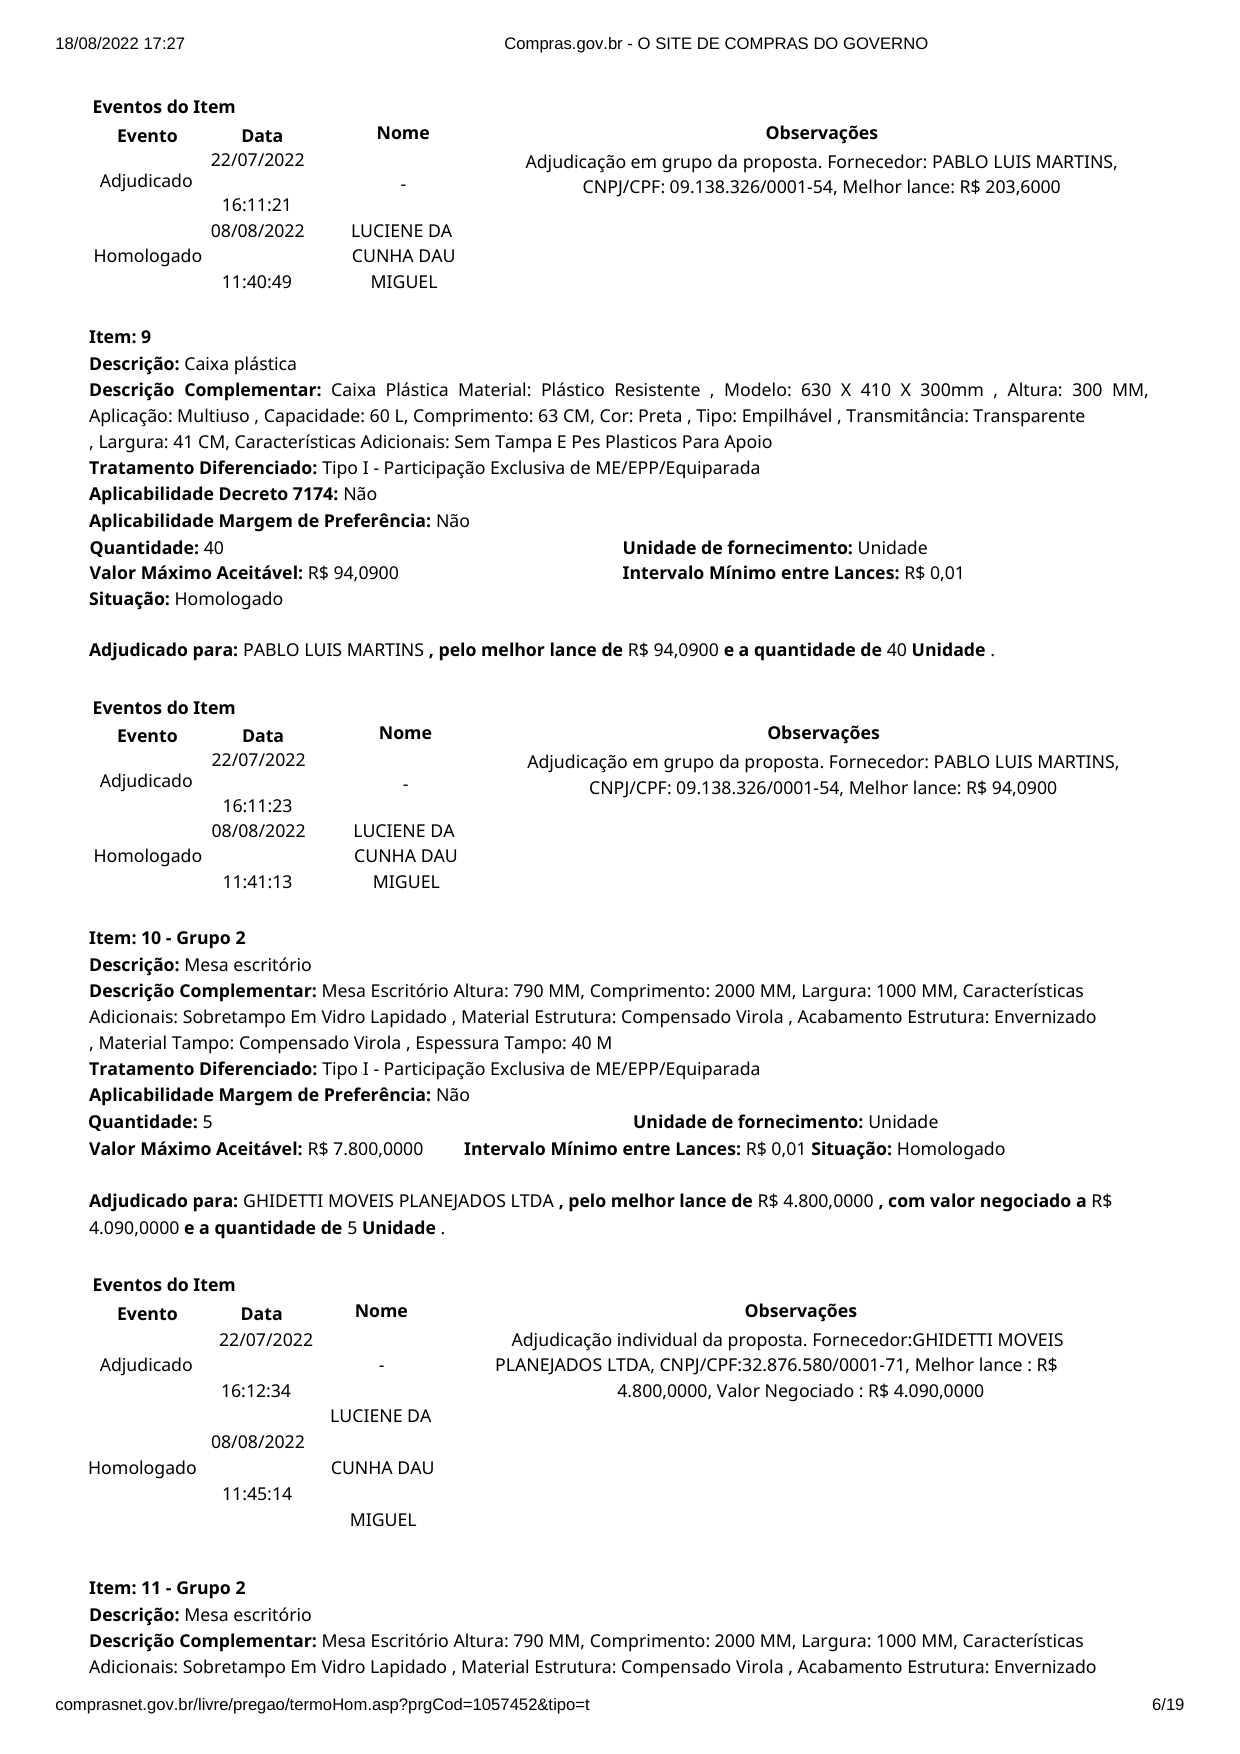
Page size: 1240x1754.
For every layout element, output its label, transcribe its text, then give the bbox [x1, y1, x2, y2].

table_cell Adjudicação em grupo da proposta. Fornecedor: PABLO LUIS MARTINS, CNPJ/CPF: 09.138.326/0001-54, Melhor lance: R$ 203,6000 [512, 149, 1132, 218]
text 11:45:14 [222, 1482, 1151, 1506]
table_header [513, 665, 1133, 720]
table_cell Adjudicação individual da proposta. Fornecedor:GHIDETTI MOVEIS PLANEJADOS LTDA, CNPJ/CPF:32.876.580/0001-71, Melhor lance : R$ 4.800,0000, Valor Negociado : R$ 4.090,0000 [495, 1327, 1106, 1403]
table_header Unidade de fornecimento: Unidade [623, 536, 999, 561]
table_cell 22/07/2022 Adjudicado 16:12:34 [88, 1327, 329, 1403]
text Descrição: Caixa plástica [89, 352, 1151, 376]
table_header Eventos do Item [88, 65, 351, 120]
table_header [512, 65, 1132, 120]
table_cell Intervalo Mínimo entre Lances: R$ 0,01 [623, 561, 999, 586]
table_cell 08/08/2022 Homologado 11:40:49 [88, 218, 351, 294]
table_cell [513, 818, 1133, 895]
text Aplicabilidade Margem de Preferência: Não [89, 1082, 1152, 1106]
text Descrição Complementar: Mesa Escritório Altura: 790 MM, Comprimento: 2000 MM, Largura: 1000 MM, Características [89, 1629, 1151, 1653]
text Descrição Complementar: Caixa Plástica Material: Plástico Resistente , Modelo: 630 X 410 X 300mm , Altura: 300 MM, Aplicação: Multiuso , Capacidade: 60 L, Comprimento: 63 CM, Cor: Preta , Tipo: Empilhável , Transmitância: Transparente [89, 378, 1151, 428]
table_cell LUCIENE DA CUNHA DAU MIGUEL [351, 218, 512, 294]
table_cell Evento Data [88, 120, 351, 149]
text , Material Tampo: Compensado Virola , Espessura Tampo: 40 M [89, 1030, 1151, 1054]
table_cell - [353, 750, 513, 818]
text Item: 11 - Grupo 2 [89, 1576, 1152, 1600]
table_cell Nome [329, 1298, 495, 1327]
table_header [329, 1242, 495, 1298]
text Tratamento Diferenciado: Tipo I - Participação Exclusiva de ME/EPP/Equiparada [89, 456, 1151, 480]
table_cell Observações [513, 720, 1133, 749]
table_cell Valor Máximo Aceitável: R$ 94,0900 [89, 561, 622, 586]
table_header Eventos do Item [88, 665, 353, 720]
table_cell [512, 218, 1132, 294]
text MIGUEL [349, 1508, 1151, 1532]
table_cell Nome [351, 120, 512, 149]
table_cell Observações [495, 1298, 1106, 1327]
table_header Eventos do Item [88, 1242, 329, 1298]
text Descrição: Mesa escritório [89, 952, 1151, 976]
text Adicionais: Sobretampo Em Vidro Lapidado , Material Estrutura: Compensado Virola , Acabamento Estrutura: Envernizado [89, 1004, 1151, 1028]
text Item: 9 [89, 325, 1152, 349]
text Adicionais: Sobretampo Em Vidro Lapidado , Material Estrutura: Compensado Virola , Acabamento Estrutura: Envernizado [89, 1655, 1151, 1679]
text Descrição: Mesa escritório [89, 1603, 1151, 1627]
table_header [495, 1242, 1106, 1298]
table_cell - [351, 149, 512, 218]
table_cell 22/07/2022 Adjudicado 16:11:21 [88, 149, 351, 218]
table_cell LUCIENE DA CUNHA DAU MIGUEL [353, 818, 513, 895]
table_cell 08/08/2022 Homologado 11:41:13 [88, 818, 353, 895]
text Descrição Complementar: Mesa Escritório Altura: 790 MM, Comprimento: 2000 MM, Largura: 1000 MM, Características [89, 978, 1151, 1002]
text 08/08/2022 [211, 1429, 1151, 1454]
table_header Quantidade: 40 [89, 536, 622, 561]
text Valor Máximo Aceitável: R$ 7.800,0000 Intervalo Mínimo entre Lances: R$ 0,01 Situação: Homologado [89, 1136, 1089, 1160]
text Quantidade: 5 Unidade de fornecimento: Unidade [88, 1109, 1152, 1133]
text Adjudicado para: GHIDETTI MOVEIS PLANEJADOS LTDA , pelo melhor lance de R$ 4.800,0000 , com valor negociado a R$ 4.090,0000 e a quantidade de 5 Unidade . [89, 1189, 1152, 1239]
table_header [351, 65, 512, 120]
text , Largura: 41 CM, Características Adicionais: Sem Tampa E Pes Plasticos Para Apoio [89, 429, 1151, 454]
table_cell Nome [353, 720, 513, 749]
table_cell Evento Data [88, 1298, 329, 1327]
table_cell Observações [512, 120, 1132, 149]
text Homologado CUNHA DAU [88, 1456, 1152, 1480]
table_cell Adjudicação em grupo da proposta. Fornecedor: PABLO LUIS MARTINS, CNPJ/CPF: 09.138.326/0001-54, Melhor lance: R$ 94,0900 [513, 750, 1133, 818]
text Situação: Homologado [89, 586, 1151, 610]
table_header [353, 665, 513, 720]
table_cell - [329, 1327, 495, 1403]
text LUCIENE DA [330, 1403, 1151, 1428]
text Aplicabilidade Margem de Preferência: Não [89, 508, 1152, 533]
text Item: 10 - Grupo 2 [89, 925, 1152, 949]
table_cell 22/07/2022 Adjudicado 16:11:23 [88, 750, 353, 818]
table_cell Evento Data [88, 720, 353, 749]
text Aplicabilidade Decreto 7174: Não [89, 482, 1152, 506]
text Tratamento Diferenciado: Tipo I - Participação Exclusiva de ME/EPP/Equiparada [89, 1056, 1151, 1080]
text Adjudicado para: PABLO LUIS MARTINS , pelo melhor lance de R$ 94,0900 e a quantidade de 40 Unidade . [89, 638, 1152, 662]
